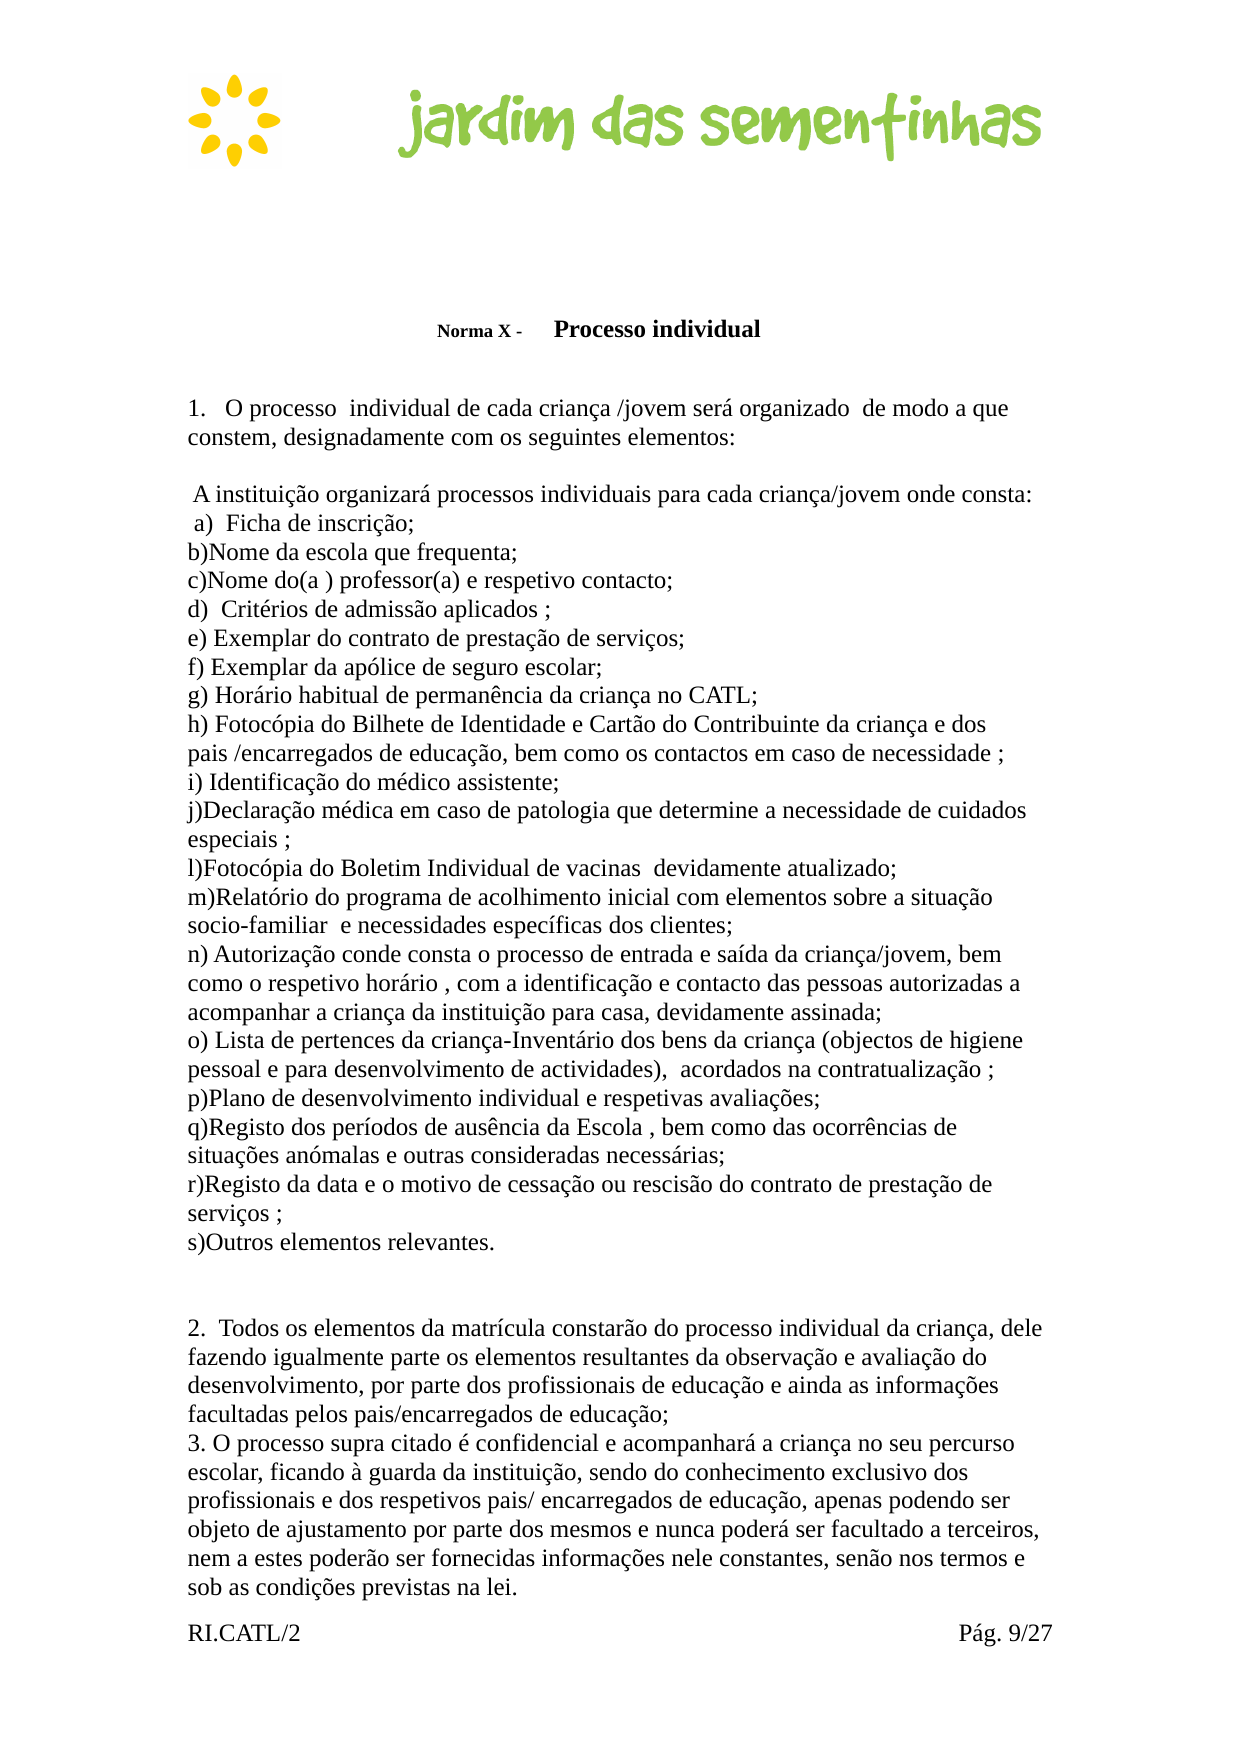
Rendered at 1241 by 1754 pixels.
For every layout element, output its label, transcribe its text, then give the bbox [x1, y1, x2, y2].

text s)Outros elementos relevantes. [187, 1227, 1053, 1256]
text b)Nome da escola que frequenta; [187, 537, 1053, 566]
subtitle Processo individual [187, 314, 1053, 343]
text o) Lista de pertences da criança-Inventário dos bens da criança (objectos de higiene pessoal e para desenvolvimento de actividades), acordados na contratualização ; [187, 1026, 1053, 1083]
text a) Ficha de inscrição; [187, 508, 1053, 537]
text f) Exemplar da apólice de seguro escolar; [187, 652, 1053, 681]
text j)Declaração médica em caso de patologia que determine a necessidade de cuidados especiais ; [187, 796, 1053, 853]
text l)Fotocópia do Boletim Individual de vacinas devidamente atualizado; [187, 853, 1053, 882]
text r)Registo da data e o motivo de cessação ou rescisão do contrato de prestação de serviços ; [187, 1169, 1053, 1227]
text g) Horário habitual de permanência da criança no CATL; [187, 681, 1053, 709]
text n) Autorização conde consta o processo de entrada e saída da criança/jovem, bem como o respetivo horário , com a identificação e contacto das pessoas autorizadas a acompanhar a criança da instituição para casa, devidamente assinada; [187, 939, 1053, 1026]
text i) Identificação do médico assistente; [187, 767, 1053, 796]
text e) Exemplar do contrato de prestação de serviços; [187, 623, 1053, 652]
text p)Plano de desenvolvimento individual e respetivas avaliações; [187, 1083, 1053, 1112]
text q)Registo dos períodos de ausência da Escola , bem como das ocorrências de situações anómalas e outras consideradas necessárias; [187, 1112, 1053, 1169]
text c)Nome do(a ) professor(a) e respetivo contacto; [187, 566, 1053, 594]
text 3. O processo supra citado é confidencial e acompanhará a criança no seu percurso escolar, ficando à guarda da instituição, sendo do conhecimento exclusivo dos profissionais e dos respetivos pais/ encarregados de educação, apenas podendo ser objeto de ajustamento por parte dos mesmos e nunca poderá ser facultado a terceiros, nem a estes poderão ser fornecidas informações nele constantes, senão nos termos e sob as condições previstas na lei. [187, 1428, 1053, 1601]
text h) Fotocópia do Bilhete de Identidade e Cartão do Contribuinte da criança e dos pais /encarregados de educação, bem como os contactos em caso de necessidade ; [187, 709, 1053, 767]
text d) Critérios de admissão aplicados ; [187, 594, 1053, 623]
text m)Relatório do programa de acolhimento inicial com elementos sobre a situação socio-familiar e necessidades específicas dos clientes; [187, 882, 1053, 939]
text 2. Todos os elementos da matrícula constarão do processo individual da criança, dele fazendo igualmente parte os elementos resultantes da observação e avaliação do desenvolvimento, por parte dos profissionais de educação e ainda as informações facultadas pelos pais/encarregados de educação; [187, 1313, 1053, 1428]
text 1. O processo individual de cada criança /jovem será organizado de modo a que constem, designadamente com os seguintes elementos: [187, 393, 1053, 451]
text A instituição organizará processos individuais para cada criança/jovem onde consta: [187, 479, 1053, 508]
